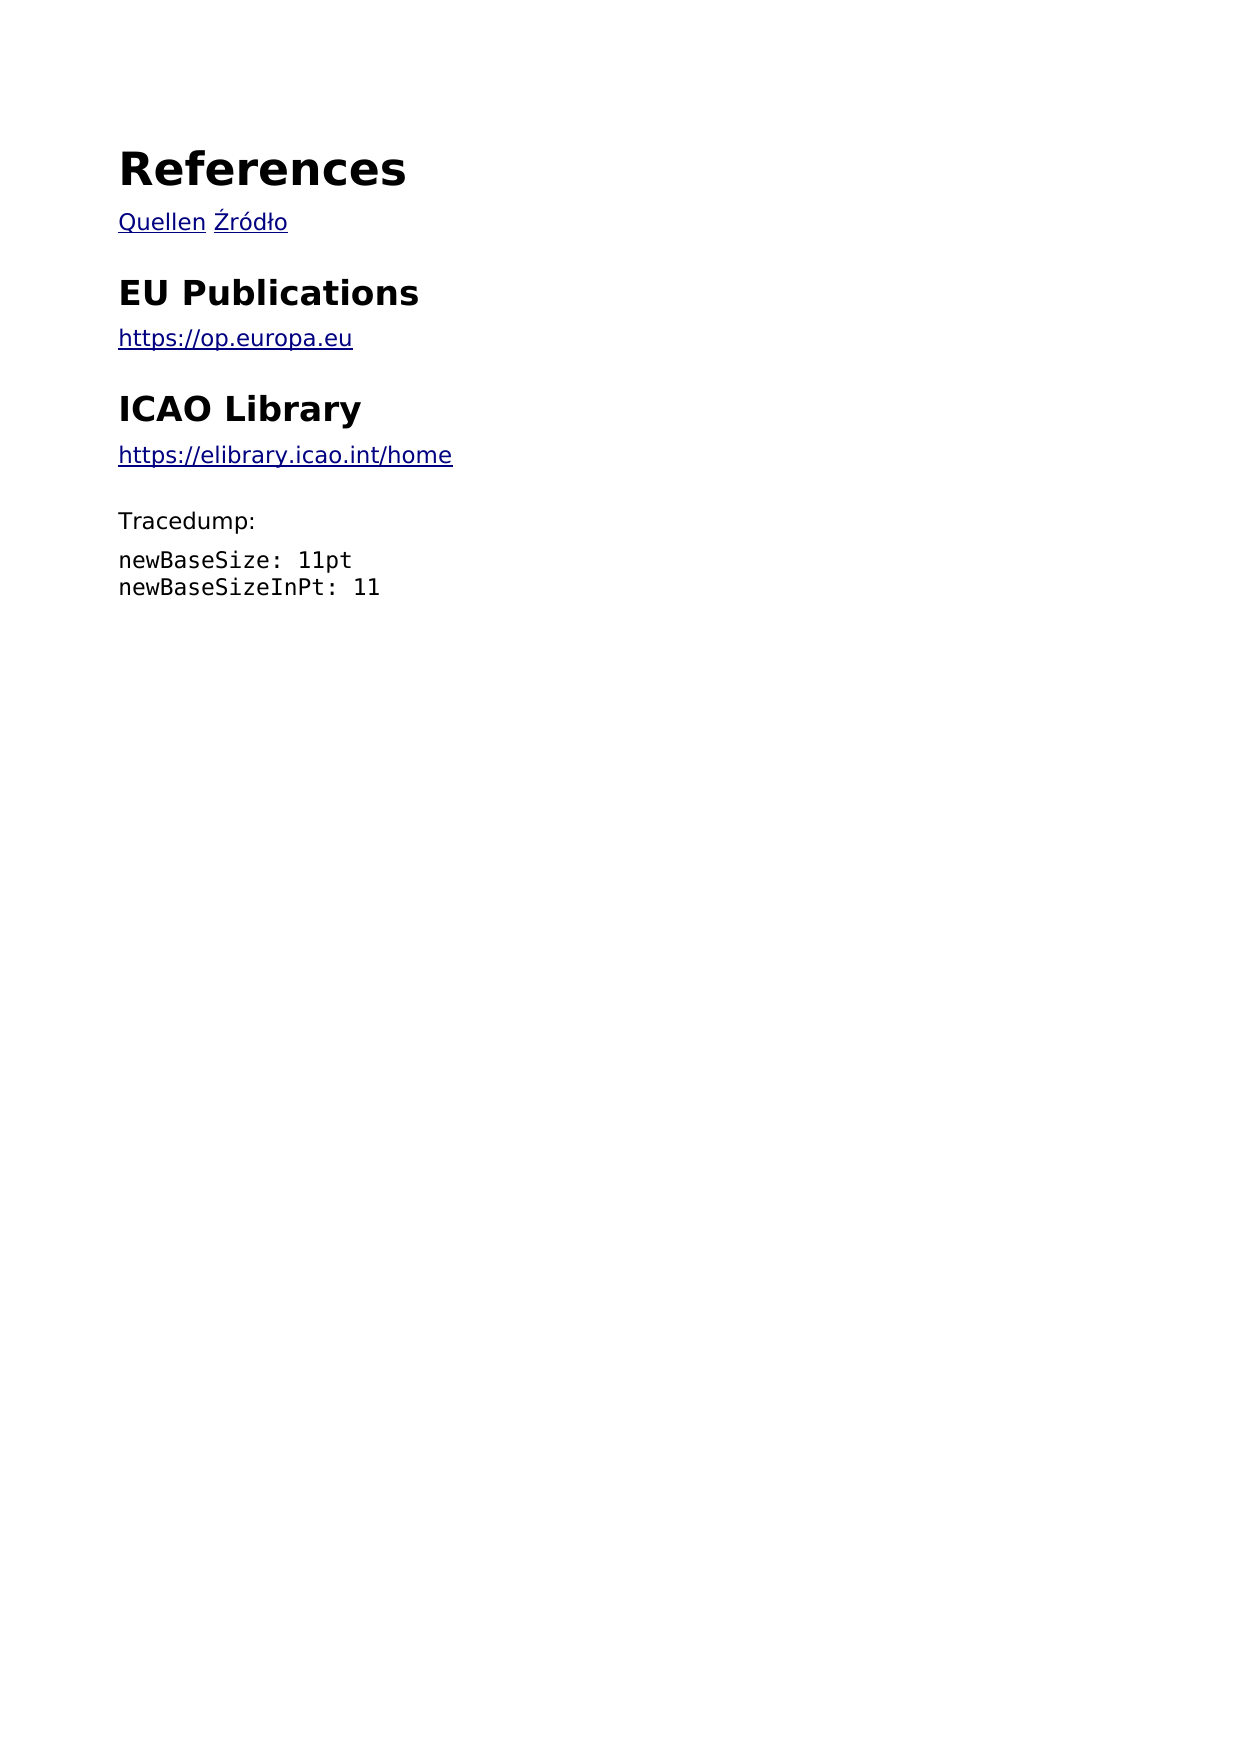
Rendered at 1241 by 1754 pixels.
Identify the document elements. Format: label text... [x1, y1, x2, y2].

text Quellen Źródło [118, 209, 1122, 236]
subtitle ICAO Library [118, 390, 1122, 430]
text https://elibrary.icao.int/home [118, 442, 1122, 469]
text https://op.europa.eu [118, 326, 1122, 352]
text newBaseSize: 11pt newBaseSizeInPt: 11 [118, 547, 1122, 601]
subtitle References [118, 143, 1122, 196]
subtitle EU Publications [118, 273, 1122, 313]
text Tracedump: [118, 481, 1122, 535]
